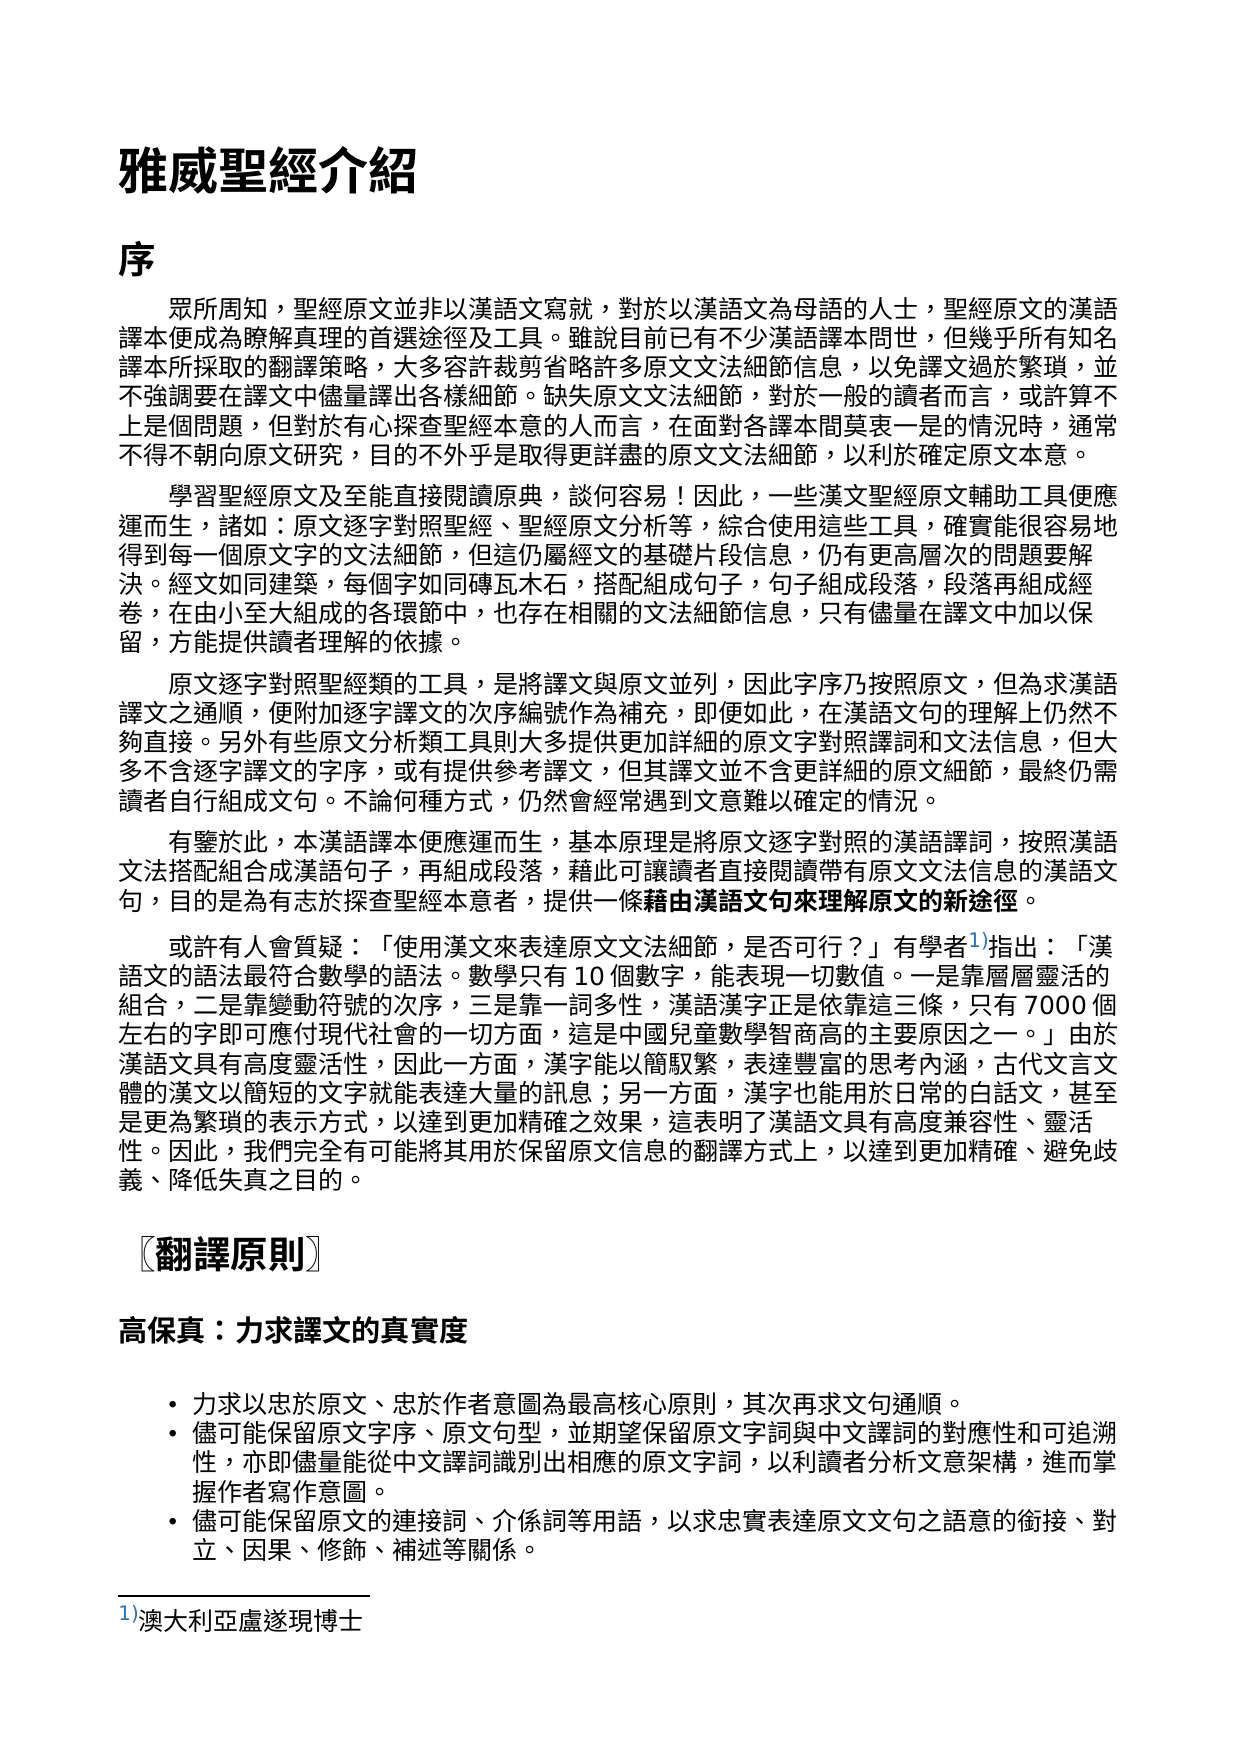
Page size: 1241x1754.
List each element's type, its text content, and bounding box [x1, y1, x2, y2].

subtitle 雅威聖經介紹 [118, 143, 1122, 201]
text 眾所周知，聖經原文並非以漢語文寫就，對於以漢語文為母語的人士，聖經原文的漢語譯本便成為瞭解真理的首選途徑及工具。雖說目前已有不少漢語譯本問世，但幾乎所有知名譯本所採取的翻譯策略，大多容許裁剪省略許多原文文法細節信息，以免譯文過於繁瑣，並不強調要在譯文中儘量譯出各樣細節。缺失原文文法細節，對於一般的讀者而言，或許算不上是個問題，但對於有心探查聖經本意的人而言，在面對各譯本間莫衷一是的情況時，通常不得不朝向原文研究，目的不外乎是取得更詳盡的原文文法細節，以利於確定原文本意。 [118, 295, 1122, 470]
text 有鑒於此，本漢語譯本便應運而生，基本原理是將原文逐字對照的漢語譯詞，按照漢語文法搭配組合成漢語句子，再組成段落，藉此可讓讀者直接閱讀帶有原文文法信息的漢語文句，目的是為有志於探查聖經本意者，提供一條藉由漢語文句來理解原文的新途徑。 [118, 828, 1122, 916]
text 原文逐字對照聖經類的工具，是將譯文與原文並列，因此字序乃按照原文，但為求漢語譯文之通順，便附加逐字譯文的次序編號作為補充，即便如此，在漢語文句的理解上仍然不夠直接。另外有些原文分析類工具則大多提供更加詳細的原文字對照譯詞和文法信息，但大多不含逐字譯文的字序，或有提供參考譯文，但其譯文並不含更詳細的原文細節，最終仍需讀者自行組成文句。不論何種方式，仍然會經常遇到文意難以確定的情況。 [118, 670, 1122, 816]
subtitle 高保真：力求譯文的真實度 [118, 1314, 1122, 1348]
text 澳大利亞盧遂現博士 [118, 1602, 1122, 1636]
subtitle 序 [118, 239, 1122, 282]
text 學習聖經原文及至能直接閱讀原典，談何容易！因此，一些漢文聖經原文輔助工具便應運而生，諸如：原文逐字對照聖經、聖經原文分析等，綜合使用這些工具，確實能很容易地得到每一個原文字的文法細節，但這仍屬經文的基礎片段信息，仍有更高層次的問題要解決。經文如同建築，每個字如同磚瓦木石，搭配組成句子，句子組成段落，段落再組成經卷，在由小至大組成的各環節中，也存在相關的文法細節信息，只有儘量在譯文中加以保留，方能提供讀者理解的依據。 [118, 482, 1122, 657]
subtitle 〖翻譯原則〗 [118, 1233, 1122, 1277]
list 儘可能保留原文的連接詞、介係詞等用語，以求忠實表達原文文句之語意的銜接、對立、因果、修飾、補述等關係。 [177, 1507, 1122, 1565]
list 儘可能保留原文字序、原文句型，並期望保留原文字詞與中文譯詞的對應性和可追溯性，亦即儘量能從中文譯詞識別出相應的原文字詞，以利讀者分析文意架構，進而掌握作者寫作意圖。 [177, 1419, 1122, 1507]
text 或許有人會質疑：「使用漢文來表達原文文法細節，是否可行？」有學者指出：「漢語文的語法最符合數學的語法。數學只有10個數字，能表現一切數值。一是靠層層靈活的組合，二是靠變動符號的次序，三是靠一詞多性，漢語漢字正是依靠這三條，只有7000個左右的字即可應付現代社會的一切方面，這是中國兒童數學智商高的主要原因之一。」由於漢語文具有高度靈活性，因此一方面，漢字能以簡馭繁，表達豐富的思考內涵，古代文言文體的漢文以簡短的文字就能表達大量的訊息；另一方面，漢字也能用於日常的白話文，甚至是更為繁瑣的表示方式，以達到更加精確之效果，這表明了漢語文具有高度兼容性、靈活性。因此，我們完全有可能將其用於保留原文信息的翻譯方式上，以達到更加精確、避免歧義、降低失真之目的。 [118, 928, 1122, 1196]
list 力求以忠於原文、忠於作者意圖為最高核心原則，其次再求文句通順。 [177, 1390, 1122, 1419]
